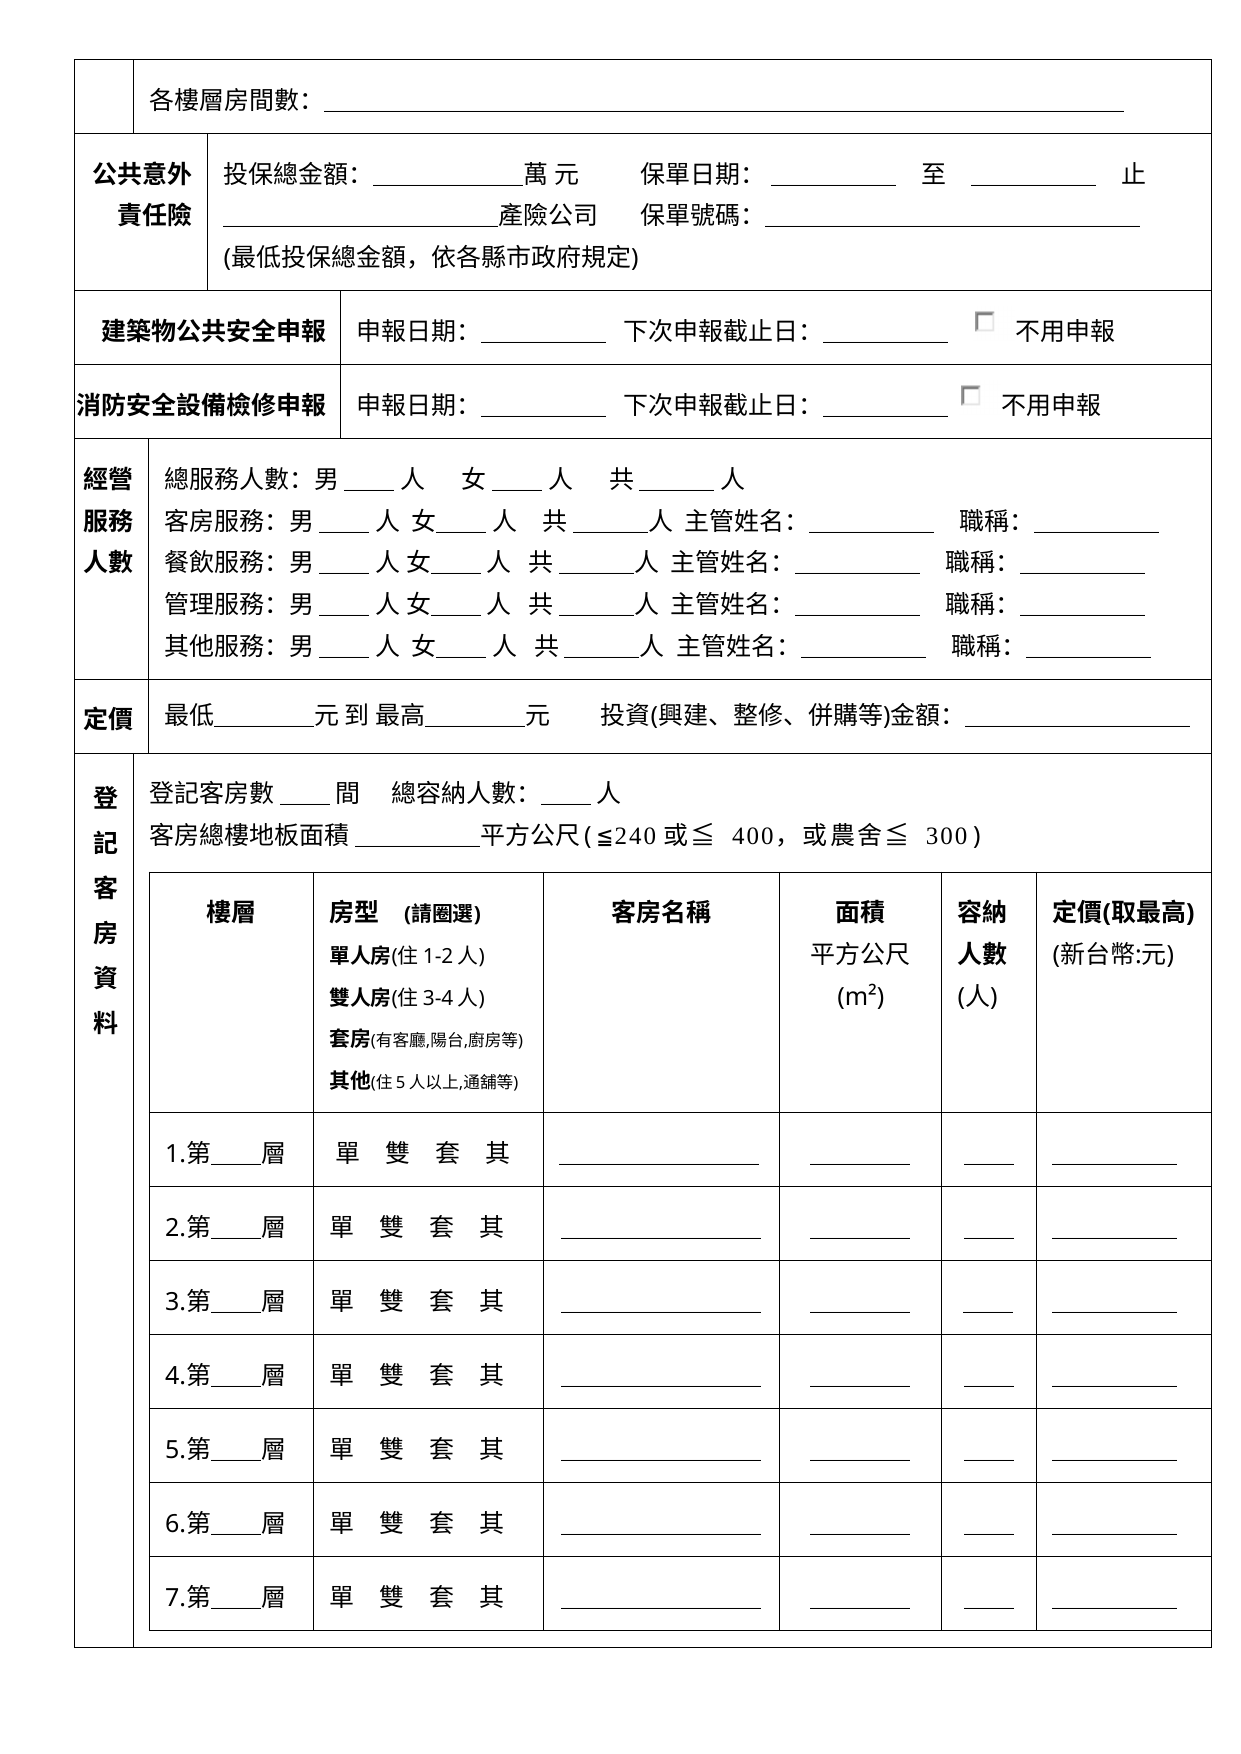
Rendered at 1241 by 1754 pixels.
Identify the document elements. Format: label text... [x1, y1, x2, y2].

table_cell 投保總金額：＿＿＿＿＿＿萬 元 保單日期： ＿＿＿＿＿ 至 ＿＿＿＿＿ 止 ＿＿＿＿＿＿＿＿＿＿＿產險公司 保單號碼：＿＿＿＿＿＿＿＿＿＿＿＿＿＿＿ (最低投保總金額，依各縣市政府規定) [208, 134, 1211, 290]
table_header 容納人數 (人) [942, 873, 1036, 1112]
table_cell 2.第＿＿層 [150, 1187, 313, 1260]
table_cell ＿＿ [942, 1335, 1036, 1408]
table_cell 單 雙 套 其 [314, 1113, 543, 1186]
table_header 樓層 [150, 873, 313, 1112]
table_cell 4.第＿＿層 [150, 1335, 313, 1408]
table_cell 公共意外責任險 [75, 134, 207, 290]
table_cell ＿＿ [942, 1261, 1036, 1334]
table_cell 申報日期：＿＿＿＿＿ 下次申報截止日：＿＿＿＿＿ 不用申報 [341, 291, 1211, 364]
table_header 客房名稱 [544, 873, 779, 1112]
table_cell ＿＿＿＿＿＿＿＿ [544, 1483, 779, 1556]
table_cell ＿＿＿＿ [780, 1113, 941, 1186]
table_cell 1.第＿＿層 [150, 1113, 313, 1186]
table_cell ＿＿＿＿＿ [1037, 1483, 1211, 1556]
table_header 面積 平方公尺(m²) [780, 873, 941, 1112]
table_cell ＿＿＿＿＿＿＿＿ [544, 1335, 779, 1408]
table_cell 建築物公共安全申報 [75, 291, 340, 364]
table_header 房型 (請圈選) 單人房(住1-2人) 雙人房(住3-4人) 套房(有客廳,陽台,廚房等) 其他(住5人以上,通舖等) [314, 873, 543, 1112]
table_cell ＿＿＿＿＿＿＿＿ [544, 1409, 779, 1482]
table_cell ＿＿ [942, 1113, 1036, 1186]
table_cell ＿＿＿＿＿ [1037, 1113, 1211, 1186]
table_cell 消防安全設備檢修申報 [75, 365, 340, 438]
table_cell ＿＿ [942, 1557, 1036, 1630]
table_cell ＿＿＿＿＿ [1037, 1335, 1211, 1408]
table_cell 7.第＿＿層 [150, 1557, 313, 1630]
table_cell ＿＿＿＿＿ [1037, 1261, 1211, 1334]
table_cell 單 雙 套 其 [314, 1335, 543, 1408]
table_cell ＿＿ [942, 1483, 1036, 1556]
table_cell ＿＿＿＿ [780, 1335, 941, 1408]
table_cell 單 雙 套 其 [314, 1409, 543, 1482]
table_cell ＿＿＿＿＿ [1037, 1409, 1211, 1482]
table_cell ＿＿＿＿＿ [1037, 1187, 1211, 1260]
table_cell ＿＿＿＿ [780, 1557, 941, 1630]
table_cell ＿＿＿＿＿＿＿＿ [544, 1261, 779, 1334]
table_cell 申報日期：＿＿＿＿＿ 下次申報截止日：＿＿＿＿＿ 不用申報 [341, 365, 1211, 438]
table_cell 5.第＿＿層 [150, 1409, 313, 1482]
table_cell 3.第＿＿層 [150, 1261, 313, 1334]
table_cell 定價 [75, 680, 148, 753]
table_cell ＿＿＿＿＿＿＿＿ [544, 1187, 779, 1260]
table_cell ＿＿＿＿＿＿＿＿ [544, 1557, 779, 1630]
table_cell 登記客房數 ＿＿ 間 總容納人數：＿＿ 人 客房總樓地板面積 ＿＿＿＿＿平方公尺(≦240或≦ 400，或農舍≦ 300) [134, 754, 1211, 1647]
table_cell ＿＿＿＿＿＿＿＿ [544, 1113, 779, 1186]
table_cell ＿＿ [942, 1409, 1036, 1482]
table_cell ＿＿＿＿＿ [1037, 1557, 1211, 1630]
table_cell ＿＿＿＿ [780, 1483, 941, 1556]
table_cell 經營服務人數 [75, 439, 148, 679]
table_cell 單 雙 套 其 [314, 1483, 543, 1556]
table_cell 6.第＿＿層 [150, 1483, 313, 1556]
table_cell 各樓層房間數：＿＿＿＿＿＿＿＿＿＿＿＿＿＿＿＿＿＿＿＿＿＿＿＿＿＿＿＿＿＿＿＿ [134, 60, 1211, 133]
table_cell [75, 60, 133, 133]
table_cell ＿＿＿＿ [780, 1409, 941, 1482]
table_cell 登 記 客 房 資 料 [75, 754, 133, 1647]
table_cell 最低＿＿＿＿元 到 最高＿＿＿＿元 投資(興建、整修、併購等)金額：＿＿＿＿＿＿＿＿＿ [149, 680, 1211, 753]
table_cell 單 雙 套 其 [314, 1261, 543, 1334]
table_header 定價(取最高) (新台幣:元) [1037, 873, 1211, 1112]
table_cell 總服務人數：男 ＿＿ 人 女 ＿＿ 人 共 ＿＿＿ 人 客房服務：男 ＿＿ 人 女＿＿ 人 共 ＿＿＿人 主管姓名：＿＿＿＿＿ 職稱：＿＿＿＿＿ 餐飲服務：男 ＿＿ 人 女＿＿ 人 共 ＿＿＿人 主管姓名：＿＿＿＿＿ 職稱：＿＿＿＿＿ 管理服務：男 ＿＿ 人 女＿＿ 人 共 ＿＿＿人 主管姓名：＿＿＿＿＿ 職稱：＿＿＿＿＿ 其他服務：男 ＿＿ 人 女＿＿ 人 共 ＿＿＿人 主管姓名：＿＿＿＿＿ 職稱：＿＿＿＿＿ [149, 439, 1211, 679]
table_cell ＿＿ [942, 1187, 1036, 1260]
table_cell ＿＿＿＿ [780, 1261, 941, 1334]
table_cell 單 雙 套 其 [314, 1187, 543, 1260]
table_cell ＿＿＿＿ [780, 1187, 941, 1260]
table_cell 單 雙 套 其 [314, 1557, 543, 1630]
